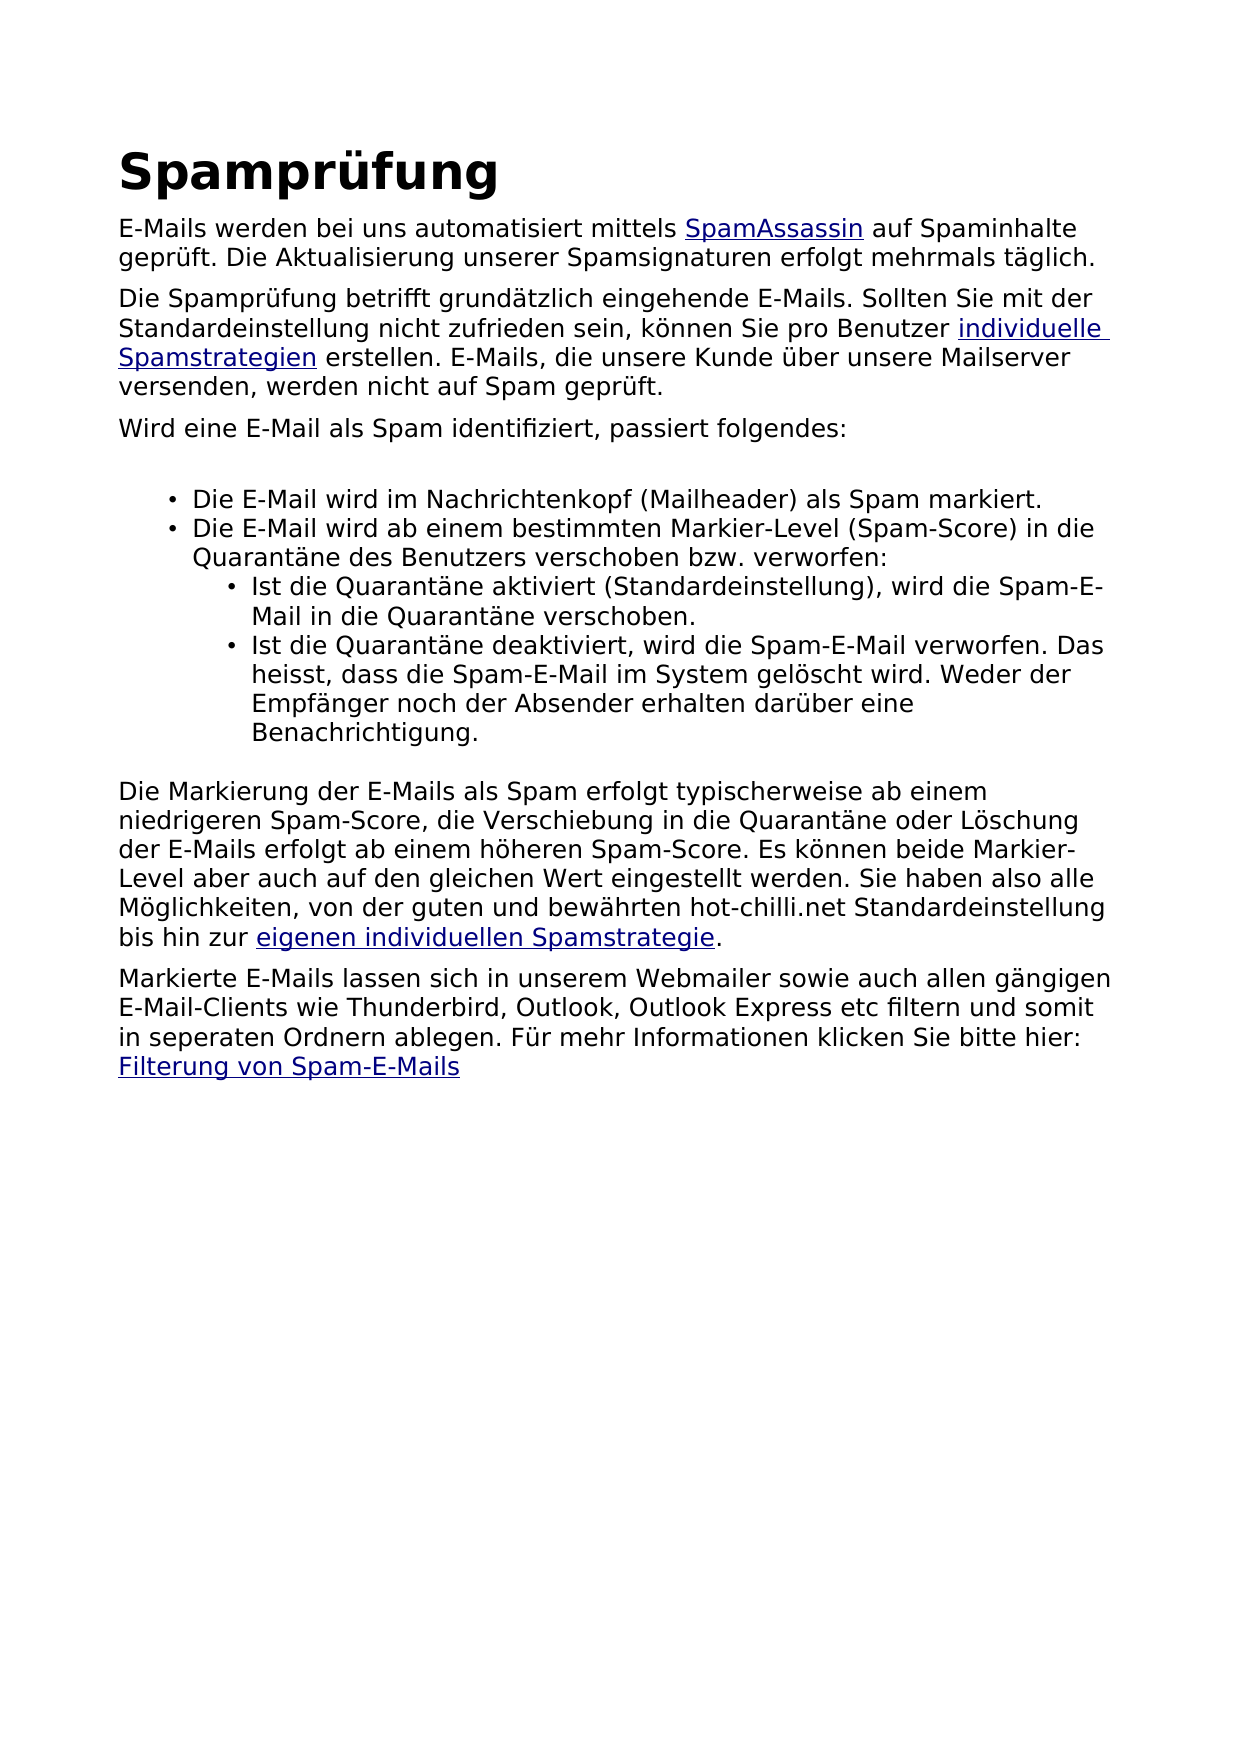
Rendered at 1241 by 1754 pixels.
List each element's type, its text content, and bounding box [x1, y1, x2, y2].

subtitle Spamprüfung [118, 143, 1122, 201]
list Die E-Mail wird ab einem bestimmten Markier-Level (Spam-Score) in die Quarantäne des Benutzers verschoben bzw. verworfen: [177, 514, 1122, 572]
text Die Markierung der E-Mails als Spam erfolgt typischerweise ab einem niedrigeren Spam-Score, die Verschiebung in die Quarantäne oder Löschung der E-Mails erfolgt ab einem höheren Spam-Score. Es können beide Markier-Level aber auch auf den gleichen Wert eingestellt werden. Sie haben also alle Möglichkeiten, von der guten und bewährten hot-chilli.net Standardeinstellung bis hin zur eigenen individuellen Spamstrategie. [118, 777, 1122, 952]
list Ist die Quarantäne deaktiviert, wird die Spam-E-Mail verworfen. Das heisst, dass die Spam-E-Mail im System gelöscht wird. Weder der Empfänger noch der Absender erhalten darüber eine Benachrichtigung. [236, 631, 1122, 747]
text Markierte E-Mails lassen sich in unserem Webmailer sowie auch allen gängigen E-Mail-Clients wie Thunderbird, Outlook, Outlook Express etc filtern und somit in seperaten Ordnern ablegen. Für mehr Informationen klicken Sie bitte hier: Filterung von Spam-E-Mails [118, 964, 1122, 1081]
text Die Spamprüfung betrifft grundätzlich eingehende E-Mails. Sollten Sie mit der Standardeinstellung nicht zufrieden sein, können Sie pro Benutzer individuelle Spamstrategien erstellen. E-Mails, die unsere Kunde über unsere Mailserver versenden, werden nicht auf Spam geprüft. [118, 285, 1122, 401]
text Wird eine E-Mail als Spam identifiziert, passiert folgendes: [118, 414, 1122, 443]
text E-Mails werden bei uns automatisiert mittels SpamAssassin auf Spaminhalte geprüft. Die Aktualisierung unserer Spamsignaturen erfolgt mehrmals täglich. [118, 214, 1122, 272]
list Die E-Mail wird im Nachrichtenkopf (Mailheader) als Spam markiert. [177, 485, 1122, 514]
list Ist die Quarantäne aktiviert (Standardeinstellung), wird die Spam-E-Mail in die Quarantäne verschoben. [236, 572, 1122, 631]
